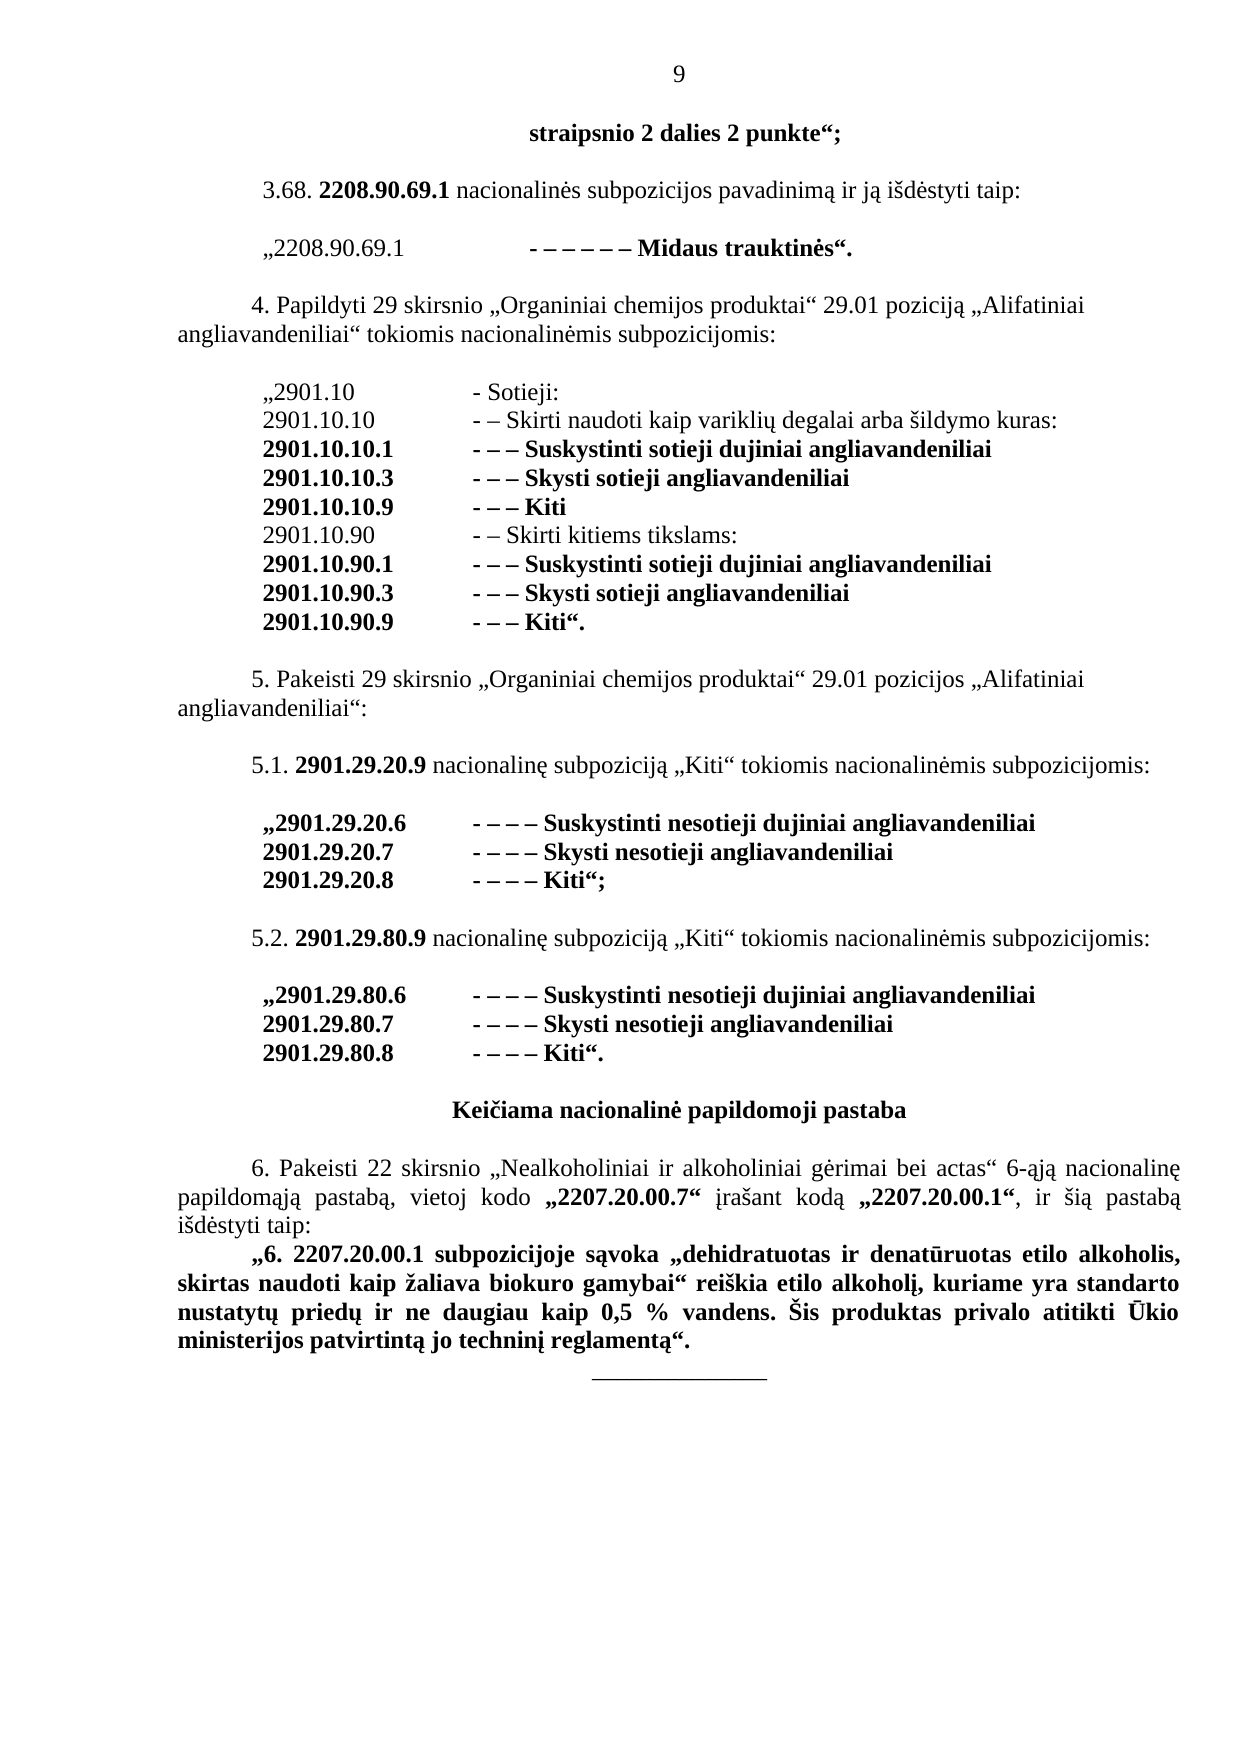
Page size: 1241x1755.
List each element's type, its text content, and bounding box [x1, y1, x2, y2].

table_cell - – – Suskystinti sotieji dujiniai angliavandeniliai [461, 434, 1181, 463]
table_cell 2901.29.80.8 [177, 1038, 461, 1067]
table_cell 2901.10.90.9 [177, 607, 461, 636]
table_cell - – – – – – Midaus trauktinės“. [518, 233, 1181, 262]
text 4. Papildyti 29 skirsnio „Organiniai chemijos produktai“ 29.01 poziciją „Alifatiniai angliavandeniliai“ tokiomis nacionalinėmis subpozicijomis: [177, 291, 1181, 348]
table_cell - – – Kiti [461, 492, 1181, 521]
table_header - – – – Suskystinti nesotieji dujiniai angliavandeniliai [461, 808, 1181, 837]
table_cell [177, 118, 518, 147]
text 5.1. 2901.29.20.9 nacionalinę subpoziciją „Kiti“ tokiomis nacionalinėmis subpozicijomis: [177, 751, 1181, 779]
text „6. 2207.20.00.1 subpozicijoje sąvoka „dehidratuotas ir denatūruotas etilo alkoholis, skirtas naudoti kaip žaliava biokuro gamybai“ reiškia etilo alkoholį, kuriame yra standarto nustatytų priedų ir ne daugiau kaip 0,5 % vandens. Šis produktas privalo atitikti Ūkio ministerijos patvirtintą jo techninį reglamentą“. [177, 1239, 1181, 1354]
table_cell 2901.10.10.3 [177, 463, 461, 492]
table_cell - – – – Skysti nesotieji angliavandeniliai [461, 837, 1181, 866]
table_cell straipsnio 2 dalies 2 punkte“; [518, 118, 1181, 147]
table_cell - – – – Kiti“. [461, 1038, 1059, 1067]
table_header „2901.10 [177, 377, 461, 406]
table_cell 2901.29.20.8 [177, 866, 461, 894]
table_cell - – – – Skysti nesotieji angliavandeniliai [461, 1009, 1059, 1038]
table_cell 2901.10.90.1 [177, 549, 461, 578]
table_cell 2901.10.10 [177, 406, 461, 434]
table_cell 2901.10.90.3 [177, 578, 461, 607]
table_cell 2901.10.10.9 [177, 492, 461, 521]
table_header „2901.29.80.6 [177, 981, 461, 1009]
table_header - – – – Suskystinti nesotieji dujiniai angliavandeniliai [461, 981, 1059, 1009]
table_cell 2901.29.80.7 [177, 1009, 461, 1038]
text 6. Pakeisti 22 skirsnio „Nealkoholiniai ir alkoholiniai gėrimai bei actas“ 6-ąją nacionalinę papildomąją pastabą, vietoj kodo „2207.20.00.7“ įrašant kodą „2207.20.00.1“, ir šią pastabą išdėstyti taip: [177, 1153, 1181, 1239]
table_cell - – – – Kiti“; [461, 866, 1181, 894]
table_cell [177, 204, 518, 233]
table_cell 3.68. 2208.90.69.1 nacionalinės subpozicijos pavadinimą ir ją išdėstyti taip: [177, 176, 1181, 204]
table_cell [518, 147, 1181, 176]
table_cell [518, 204, 1181, 233]
text 5.2. 2901.29.80.9 nacionalinę subpoziciją „Kiti“ tokiomis nacionalinėmis subpozicijomis: [177, 923, 1181, 952]
table_cell 2901.10.90 [177, 521, 461, 549]
text 5. Pakeisti 29 skirsnio „Organiniai chemijos produktai“ 29.01 pozicijos „Alifatiniai angliavandeniliai“: [177, 664, 1181, 722]
table_cell 2901.29.20.7 [177, 837, 461, 866]
table_cell „2208.90.69.1 [177, 233, 518, 262]
table_cell [177, 147, 518, 176]
text Keičiama nacionalinė papildomoji pastaba [177, 1096, 1181, 1124]
table_cell - – – Skysti sotieji angliavandeniliai [461, 463, 1181, 492]
text ______________ [177, 1354, 1181, 1383]
table_header - Sotieji: [461, 377, 1181, 406]
table_cell 2901.10.10.1 [177, 434, 461, 463]
table_cell - – Skirti naudoti kaip variklių degalai arba šildymo kuras: [461, 406, 1181, 434]
table_cell - – – Suskystinti sotieji dujiniai angliavandeniliai [461, 549, 1181, 578]
table_cell - – – Kiti“. [461, 607, 1181, 636]
table_cell - – Skirti kitiems tikslams: [461, 521, 1181, 549]
table_header „2901.29.20.6 [177, 808, 461, 837]
table_cell - – – Skysti sotieji angliavandeniliai [461, 578, 1181, 607]
